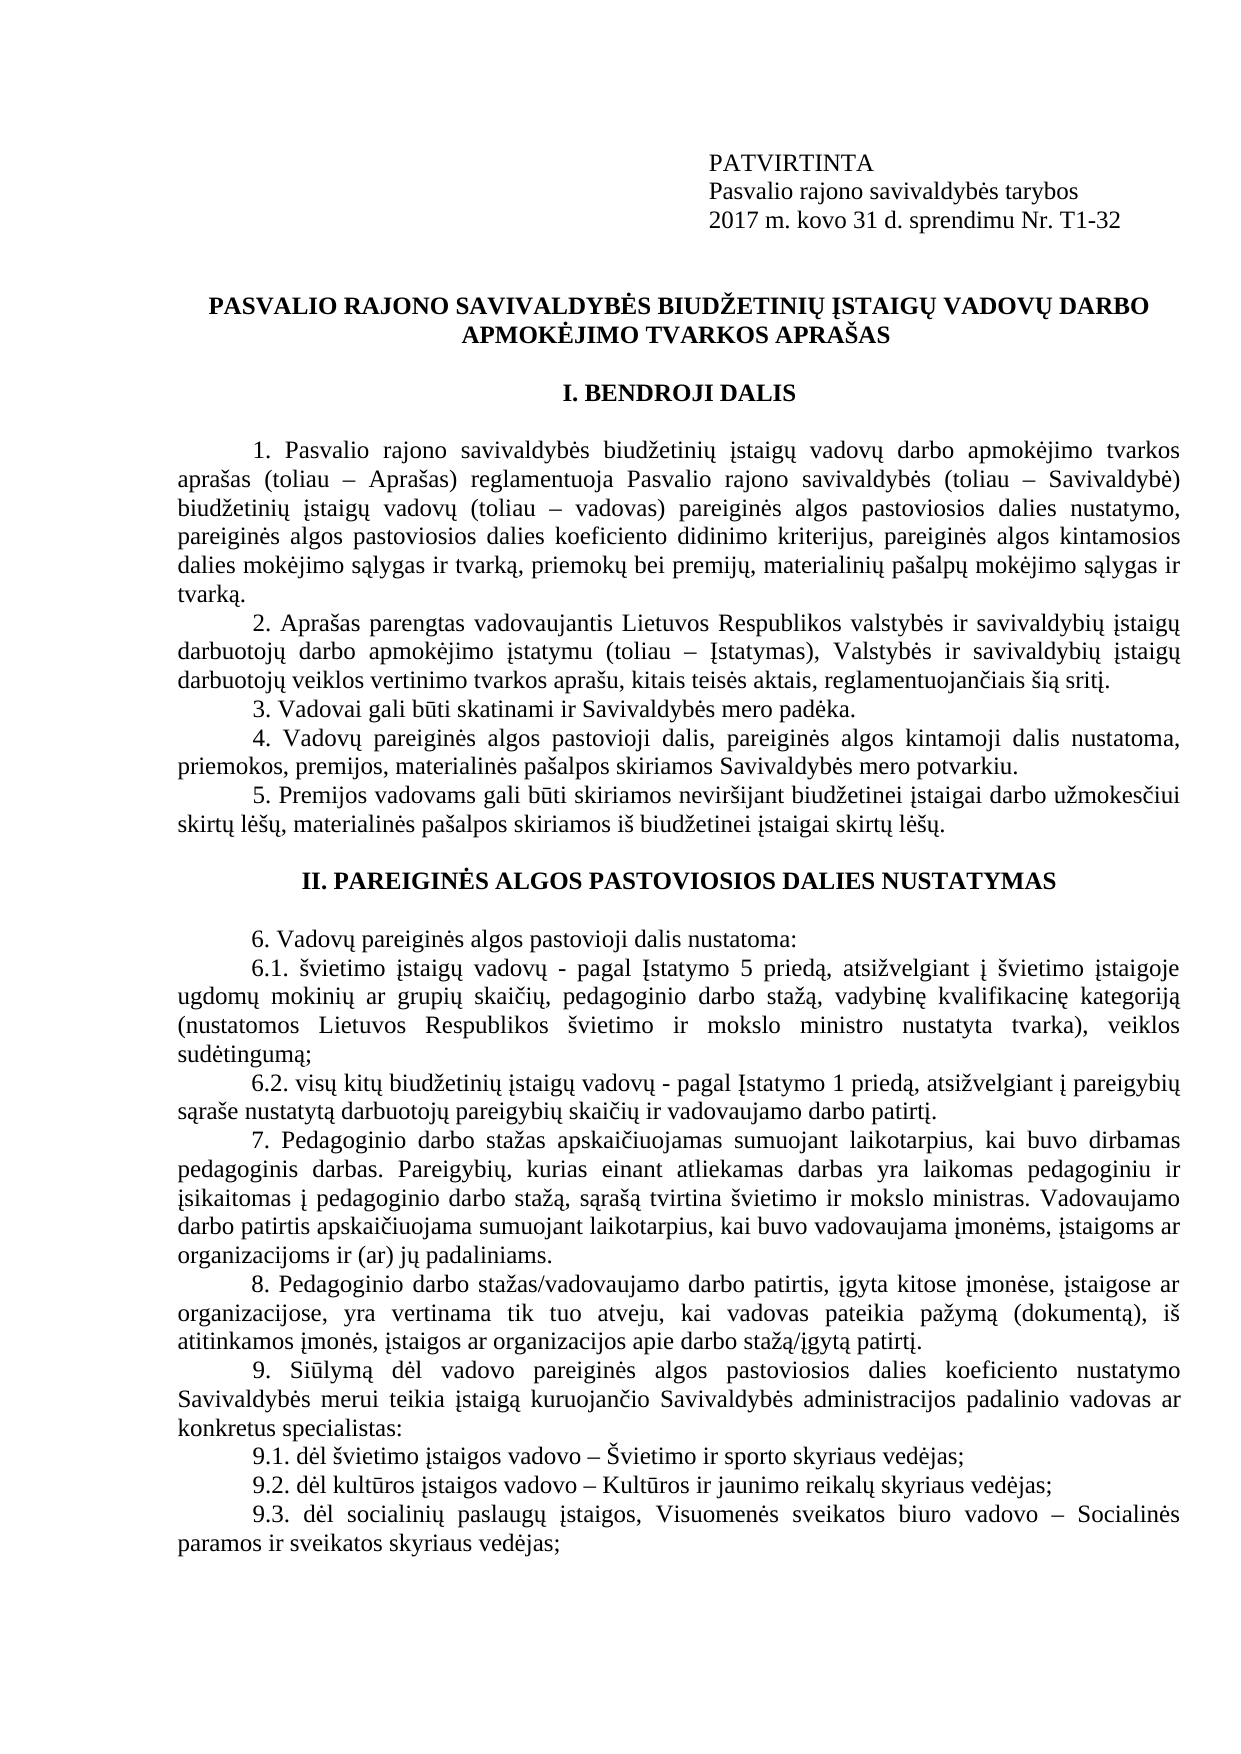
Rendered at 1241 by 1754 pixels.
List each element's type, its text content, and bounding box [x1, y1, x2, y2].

text II. PAREIGINĖS ALGOS PASTOVIOSIOS DALIES NUSTATYMAS [177, 866, 1181, 895]
text 9.1. dėl švietimo įstaigos vadovo – Švietimo ir sporto skyriaus vedėjas; [177, 1441, 1181, 1470]
text 6. Vadovų pareiginės algos pastovioji dalis nustatoma: [177, 924, 1181, 953]
text 7. Pedagoginio darbo stažas apskaičiuojamas sumuojant laikotarpius, kai buvo dirbamas pedagoginis darbas. Pareigybių, kurias einant atliekamas darbas yra laikomas pedagoginiu ir įsikaitomas į pedagoginio darbo stažą, sąrašą tvirtina švietimo ir mokslo ministras. Vadovaujamo darbo patirtis apskaičiuojama sumuojant laikotarpius, kai buvo vadovaujama įmonėms, įstaigoms ar organizacijoms ir (ar) jų padaliniams. [177, 1125, 1181, 1269]
text 2017 m. kovo 31 d. sprendimu Nr. T1-32 [708, 205, 1181, 234]
text Pasvalio rajono savivaldybės tarybos [708, 176, 1181, 205]
text 3. Vadovai gali būti skatinami ir Savivaldybės mero padėka. [177, 694, 1181, 723]
text 8. Pedagoginio darbo stažas/vadovaujamo darbo patirtis, įgyta kitose įmonėse, įstaigose ar organizacijose, yra vertinama tik tuo atveju, kai vadovas pateikia pažymą (dokumentą), iš atitinkamos įmonės, įstaigos ar organizacijos apie darbo stažą/įgytą patirtį. [177, 1269, 1181, 1355]
text 9.2. dėl kultūros įstaigos vadovo – Kultūros ir jaunimo reikalų skyriaus vedėjas; [177, 1470, 1181, 1499]
text 6.2. visų kitų biudžetinių įstaigų vadovų - pagal Įstatymo 1 priedą, atsižvelgiant į pareigybių sąraše nustatytą darbuotojų pareigybių skaičių ir vadovaujamo darbo patirtį. [177, 1068, 1181, 1125]
text 5. Premijos vadovams gali būti skiriamos neviršijant biudžetinei įstaigai darbo užmokesčiui skirtų lėšų, materialinės pašalpos skiriamos iš biudžetinei įstaigai skirtų lėšų. [177, 780, 1181, 838]
text 6.1. švietimo įstaigų vadovų - pagal Įstatymo 5 priedą, atsižvelgiant į švietimo įstaigoje ugdomų mokinių ar grupių skaičių, pedagoginio darbo stažą, vadybinę kvalifikacinę kategoriją (nustatomos Lietuvos Respublikos švietimo ir mokslo ministro nustatyta tvarka), veiklos sudėtingumą; [177, 953, 1181, 1068]
text 9. Siūlymą dėl vadovo pareiginės algos pastoviosios dalies koeficiento nustatymo Savivaldybės merui teikia įstaigą kuruojančio Savivaldybės administracijos padalinio vadovas ar konkretus specialistas: [177, 1355, 1181, 1441]
text 4. Vadovų pareiginės algos pastovioji dalis, pareiginės algos kintamoji dalis nustatoma, priemokos, premijos, materialinės pašalpos skiriamos Savivaldybės mero potvarkiu. [177, 723, 1181, 780]
text PATVIRTINTA [709, 148, 1181, 176]
text pasvalio rajono savivaldybės biudžetinių įstaigų vadovų darbo apmokėjimo tvarkOS APRAŠAS [177, 291, 1181, 349]
text 9.3. dėl socialinių paslaugų įstaigos, Visuomenės sveikatos biuro vadovo – Socialinės paramos ir sveikatos skyriaus vedėjas; [177, 1499, 1181, 1556]
text 2. Aprašas parengtas vadovaujantis Lietuvos Respublikos valstybės ir savivaldybių įstaigų darbuotojų darbo apmokėjimo įstatymu (toliau – Įstatymas), Valstybės ir savivaldybių įstaigų darbuotojų veiklos vertinimo tvarkos aprašu, kitais teisės aktais, reglamentuojančiais šią sritį. [177, 608, 1181, 694]
text 1. Pasvalio rajono savivaldybės biudžetinių įstaigų vadovų darbo apmokėjimo tvarkos aprašas (toliau – Aprašas) reglamentuoja Pasvalio rajono savivaldybės (toliau – Savivaldybė) biudžetinių įstaigų vadovų (toliau – vadovas) pareiginės algos pastoviosios dalies nustatymo, pareiginės algos pastoviosios dalies koeficiento didinimo kriterijus, pareiginės algos kintamosios dalies mokėjimo sąlygas ir tvarką, priemokų bei premijų, materialinių pašalpų mokėjimo sąlygas ir tvarką. [177, 435, 1181, 608]
text I. BENDROJI DALIS [177, 378, 1181, 406]
